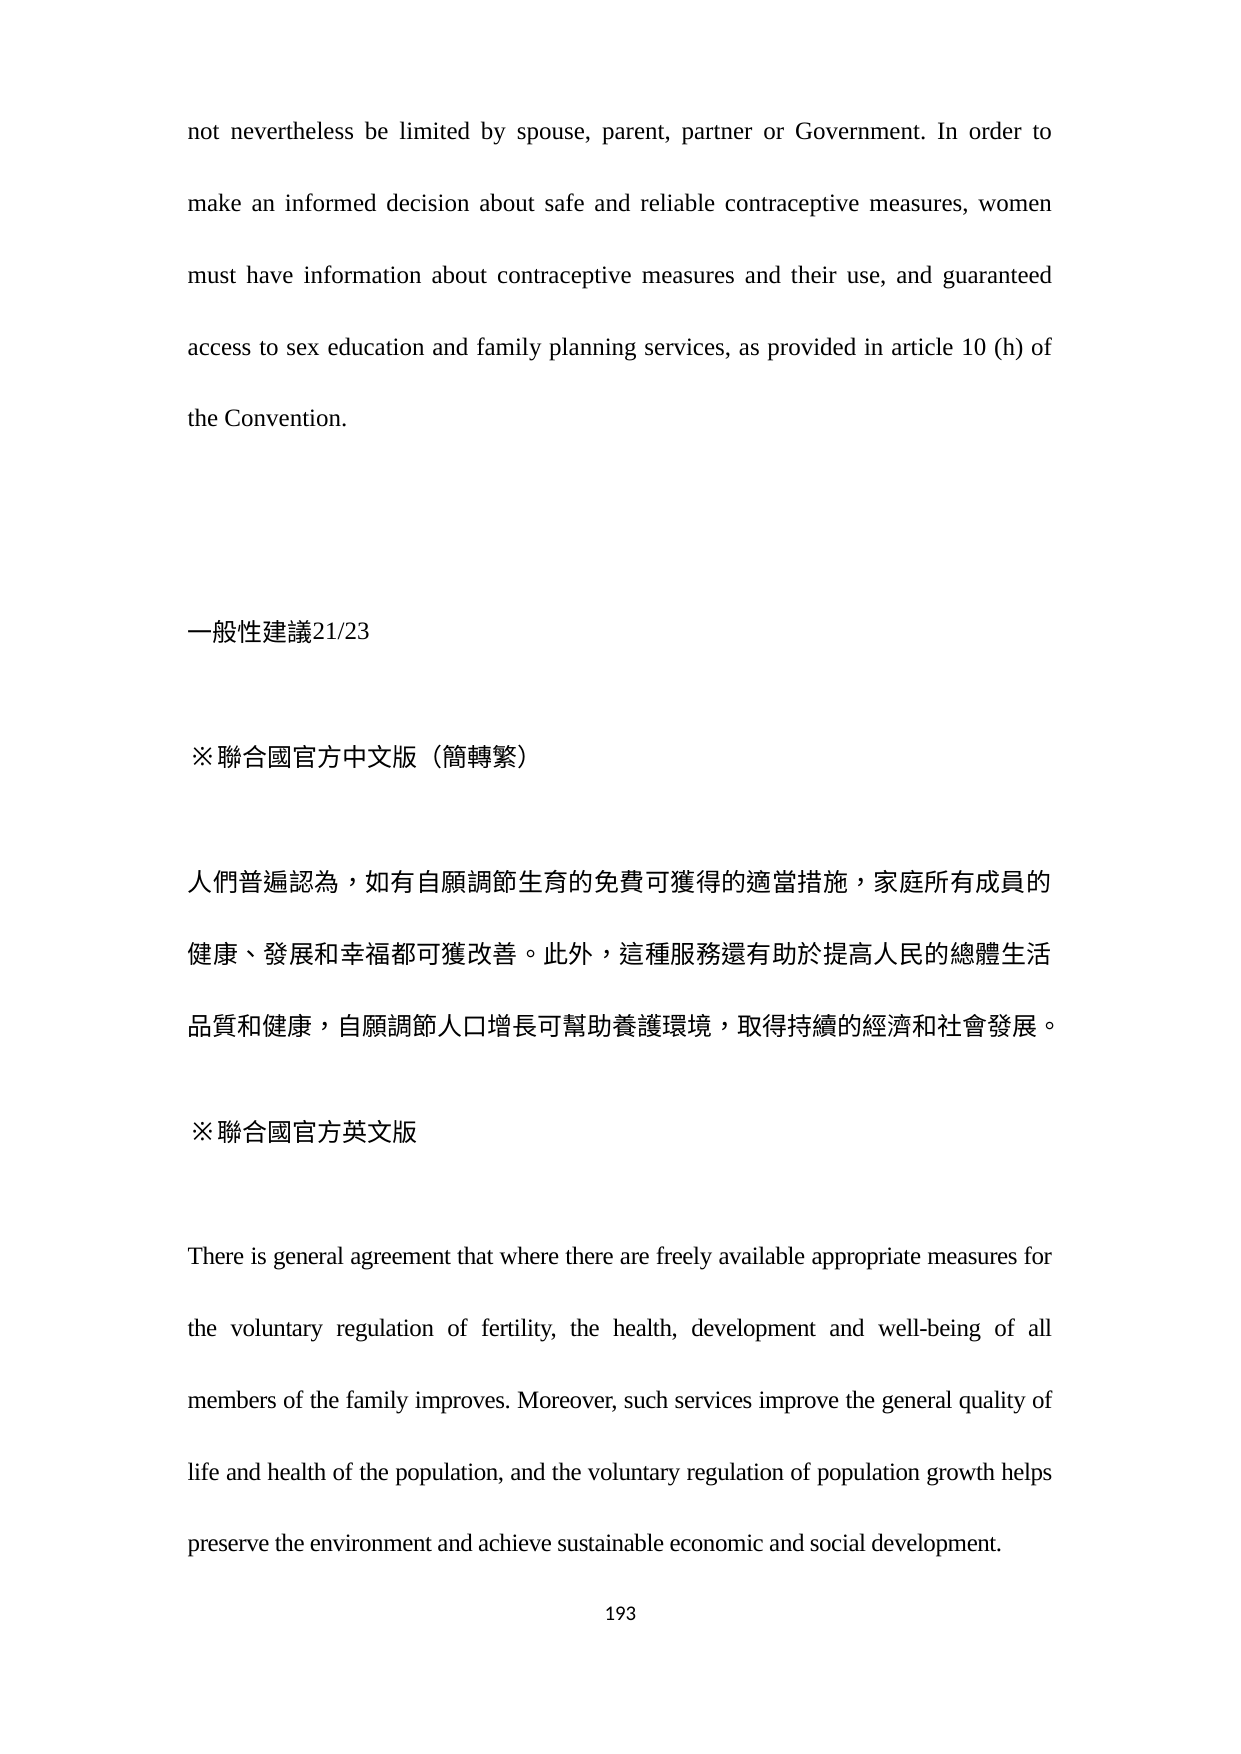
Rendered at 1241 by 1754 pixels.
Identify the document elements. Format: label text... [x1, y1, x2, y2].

text 一般性建議21/23 [187, 589, 1053, 651]
text ※聯合國官方中文版（簡轉繁） [187, 714, 1053, 776]
text not nevertheless be limited by spouse, parent, partner or Government. In order to make an informed decision about safe and reliable contraceptive measures, women must have information about contraceptive measures and their use, and guaranteed access to sex education and family planning services, as provided in article 10 (h) of the Convention. [187, 89, 1053, 439]
text 人們普遍認為，如有自願調節生育的免費可獲得的適當措施，家庭所有成員的健康、發展和幸福都可獲改善。此外，這種服務還有助於提高人民的總體生活品質和健康，自願調節人口增長可幫助養護環境，取得持續的經濟和社會發展。 [187, 839, 1053, 1045]
text There is general agreement that where there are freely available appropriate measures for the voluntary regulation of fertility, the health, development and well-being of all members of the family improves. Moreover, such services improve the general quality of life and health of the population, and the voluntary regulation of population growth helps preserve the environment and achieve sustainable economic and social development. [187, 1214, 1053, 1564]
text ※聯合國官方英文版 [187, 1089, 1053, 1151]
